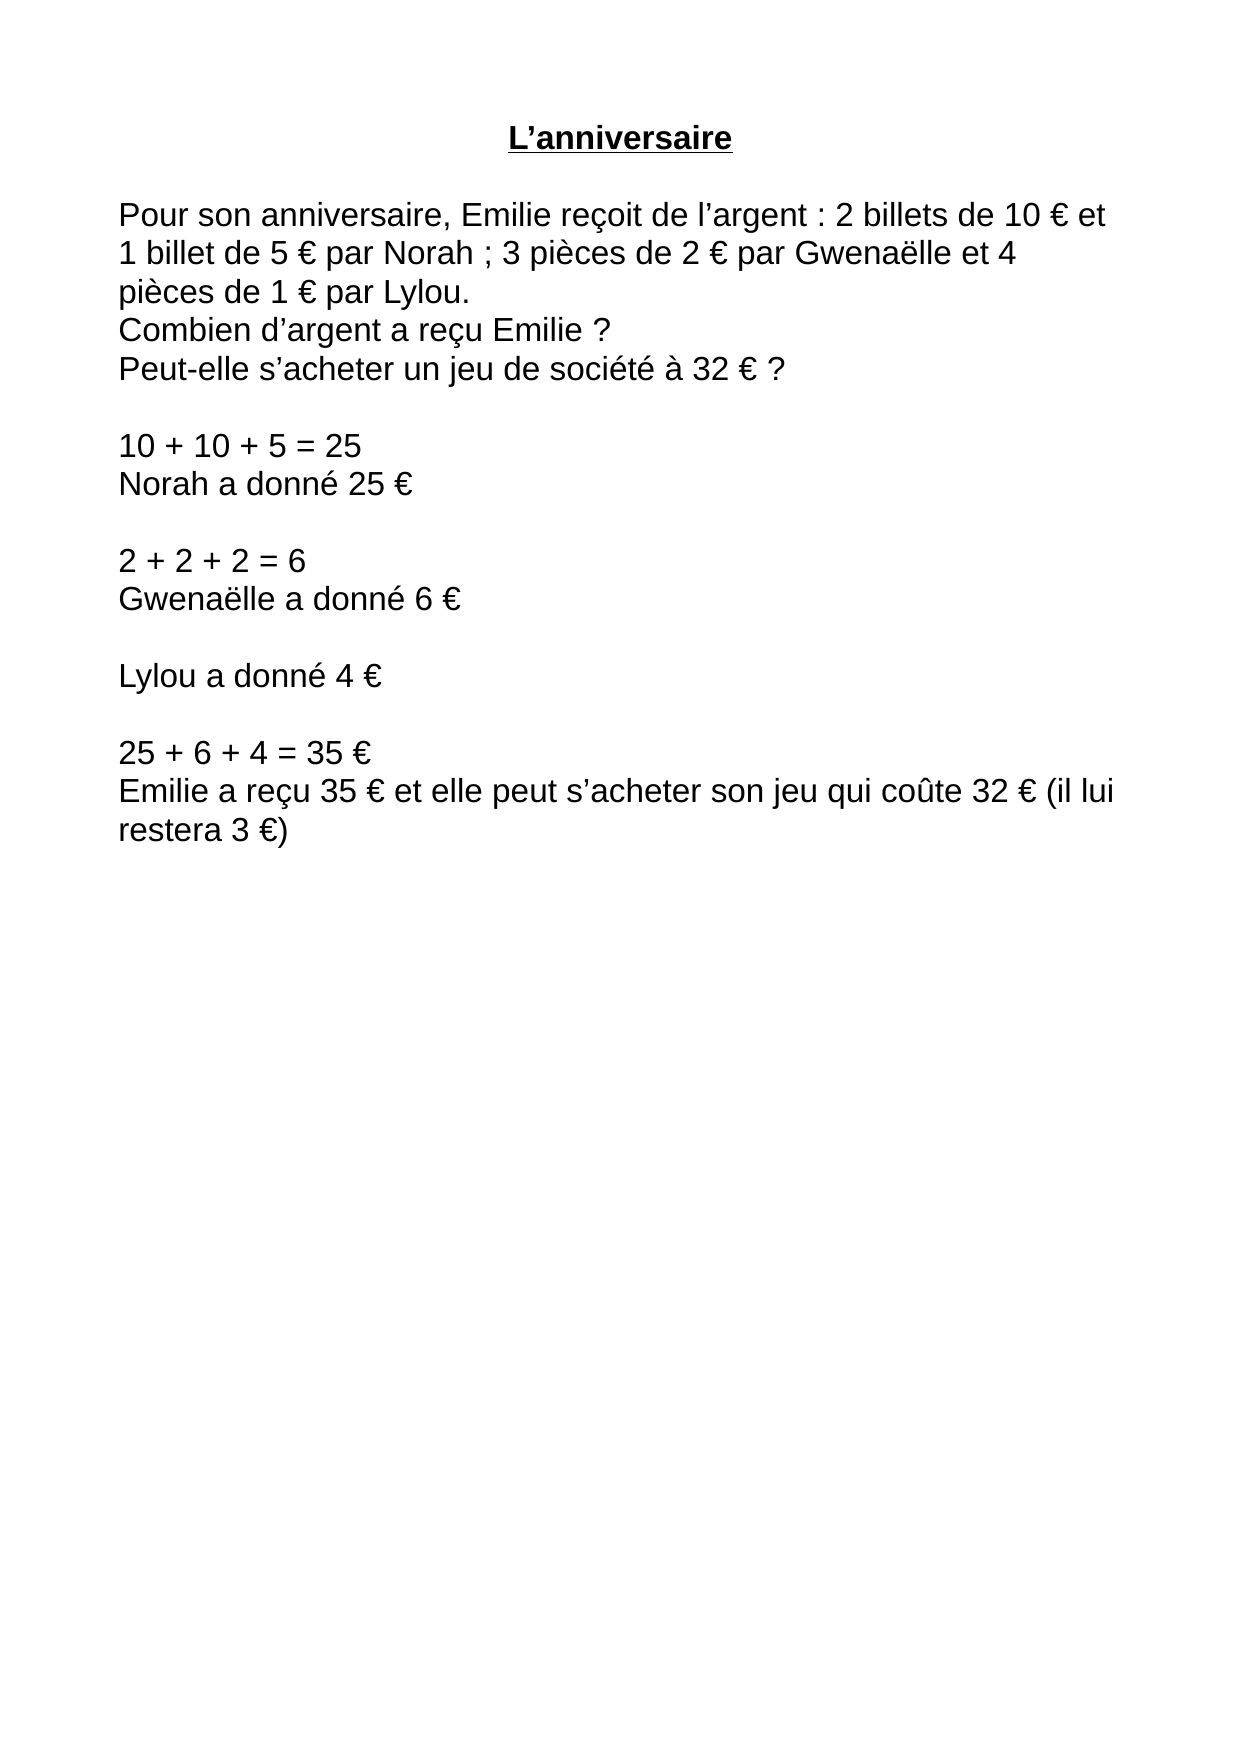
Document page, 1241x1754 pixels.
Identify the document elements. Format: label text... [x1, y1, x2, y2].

text Combien d’argent a reçu Emilie ? [118, 310, 1122, 349]
text 2 + 2 + 2 = 6 [118, 541, 1122, 579]
text Peut-elle s’acheter un jeu de société à 32 € ? [118, 349, 1122, 387]
text Emilie a reçu 35 € et elle peut s’acheter son jeu qui coûte 32 € (il lui restera 3 €) [118, 772, 1122, 848]
text Pour son anniversaire, Emilie reçoit de l’argent : 2 billets de 10 € et 1 billet de 5 € par Norah ; 3 pièces de 2 € par Gwenaëlle et 4 pièces de 1 € par Lylou. [118, 195, 1122, 310]
text Norah a donné 25 € [118, 464, 1122, 502]
text 25 + 6 + 4 = 35 € [118, 733, 1122, 772]
text L’anniversaire [118, 118, 1122, 157]
text Gwenaëlle a donné 6 € [118, 579, 1122, 618]
text 10 + 10 + 5 = 25 [118, 426, 1122, 464]
text Lylou a donné 4 € [118, 656, 1122, 695]
